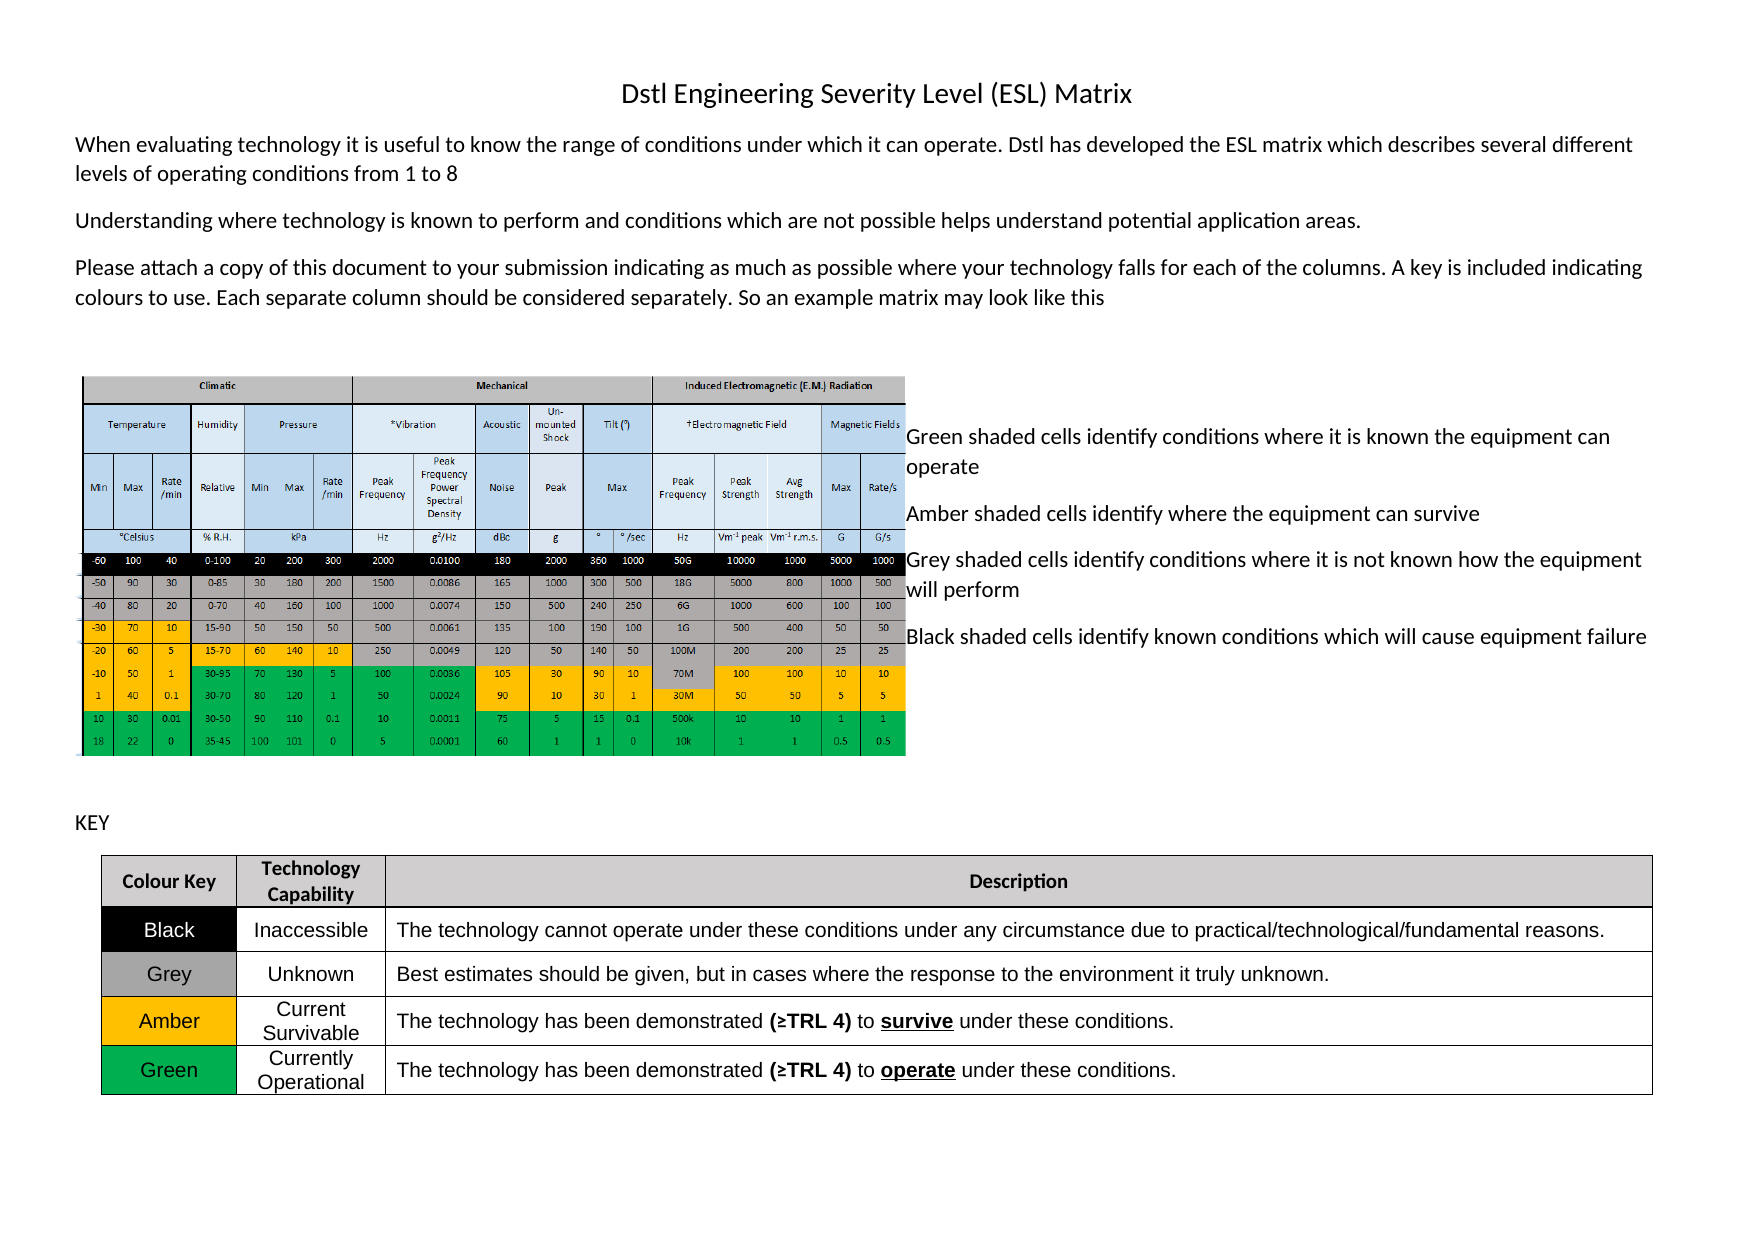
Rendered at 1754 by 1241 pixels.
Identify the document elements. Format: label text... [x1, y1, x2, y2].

table_cell The technology has been demonstrated (≥TRL 4) to operate under these conditions. [386, 1046, 1652, 1094]
table_header Technology Capability [237, 856, 385, 906]
table_cell Best estimates should be given, but in cases where the response to the environment it truly unknown. [386, 952, 1652, 996]
table_header Description [386, 856, 1652, 906]
text Green shaded cells identify conditions where it is known the equipment can operate [906, 422, 1679, 480]
table_cell The technology has been demonstrated (≥TRL 4) to survive under these conditions. [386, 997, 1652, 1045]
table_cell Black [102, 908, 236, 951]
text Please attach a copy of this document to your submission indicating as much as possible where your technology falls for each of the columns. A key is included indicating colours to use. Each separate column should be considered separately. So an example matrix may look like this [75, 253, 1679, 311]
text Black shaded cells identify known conditions which will cause equipment failure [906, 622, 1679, 650]
table_cell Green [102, 1046, 236, 1094]
table_cell Inaccessible [237, 908, 385, 951]
table_cell Amber [102, 997, 236, 1045]
text Understanding where technology is known to perform and conditions which are not possible helps understand potential application areas. [75, 206, 1679, 234]
table_cell The technology cannot operate under these conditions under any circumstance due to practical/technological/fundamental reasons. [386, 908, 1652, 951]
table_header Colour Key [102, 856, 236, 906]
text KEY [75, 808, 1679, 836]
text When evaluating technology it is useful to know the range of conditions under which it can operate. Dstl has developed the ESL matrix which describes several different levels of operating conditions from 1 to 8 [75, 130, 1679, 188]
table_cell Currently Operational [237, 1046, 385, 1094]
text Amber shaded cells identify where the equipment can survive [906, 499, 1679, 527]
table_cell Current Survivable [237, 997, 385, 1045]
table_cell Grey [102, 952, 236, 996]
text Dstl Engineering Severity Level (ESL) Matrix [75, 75, 1679, 111]
text Grey shaded cells identify conditions where it is not known how the equipment will perform [906, 545, 1679, 603]
table_cell Unknown [237, 952, 385, 996]
